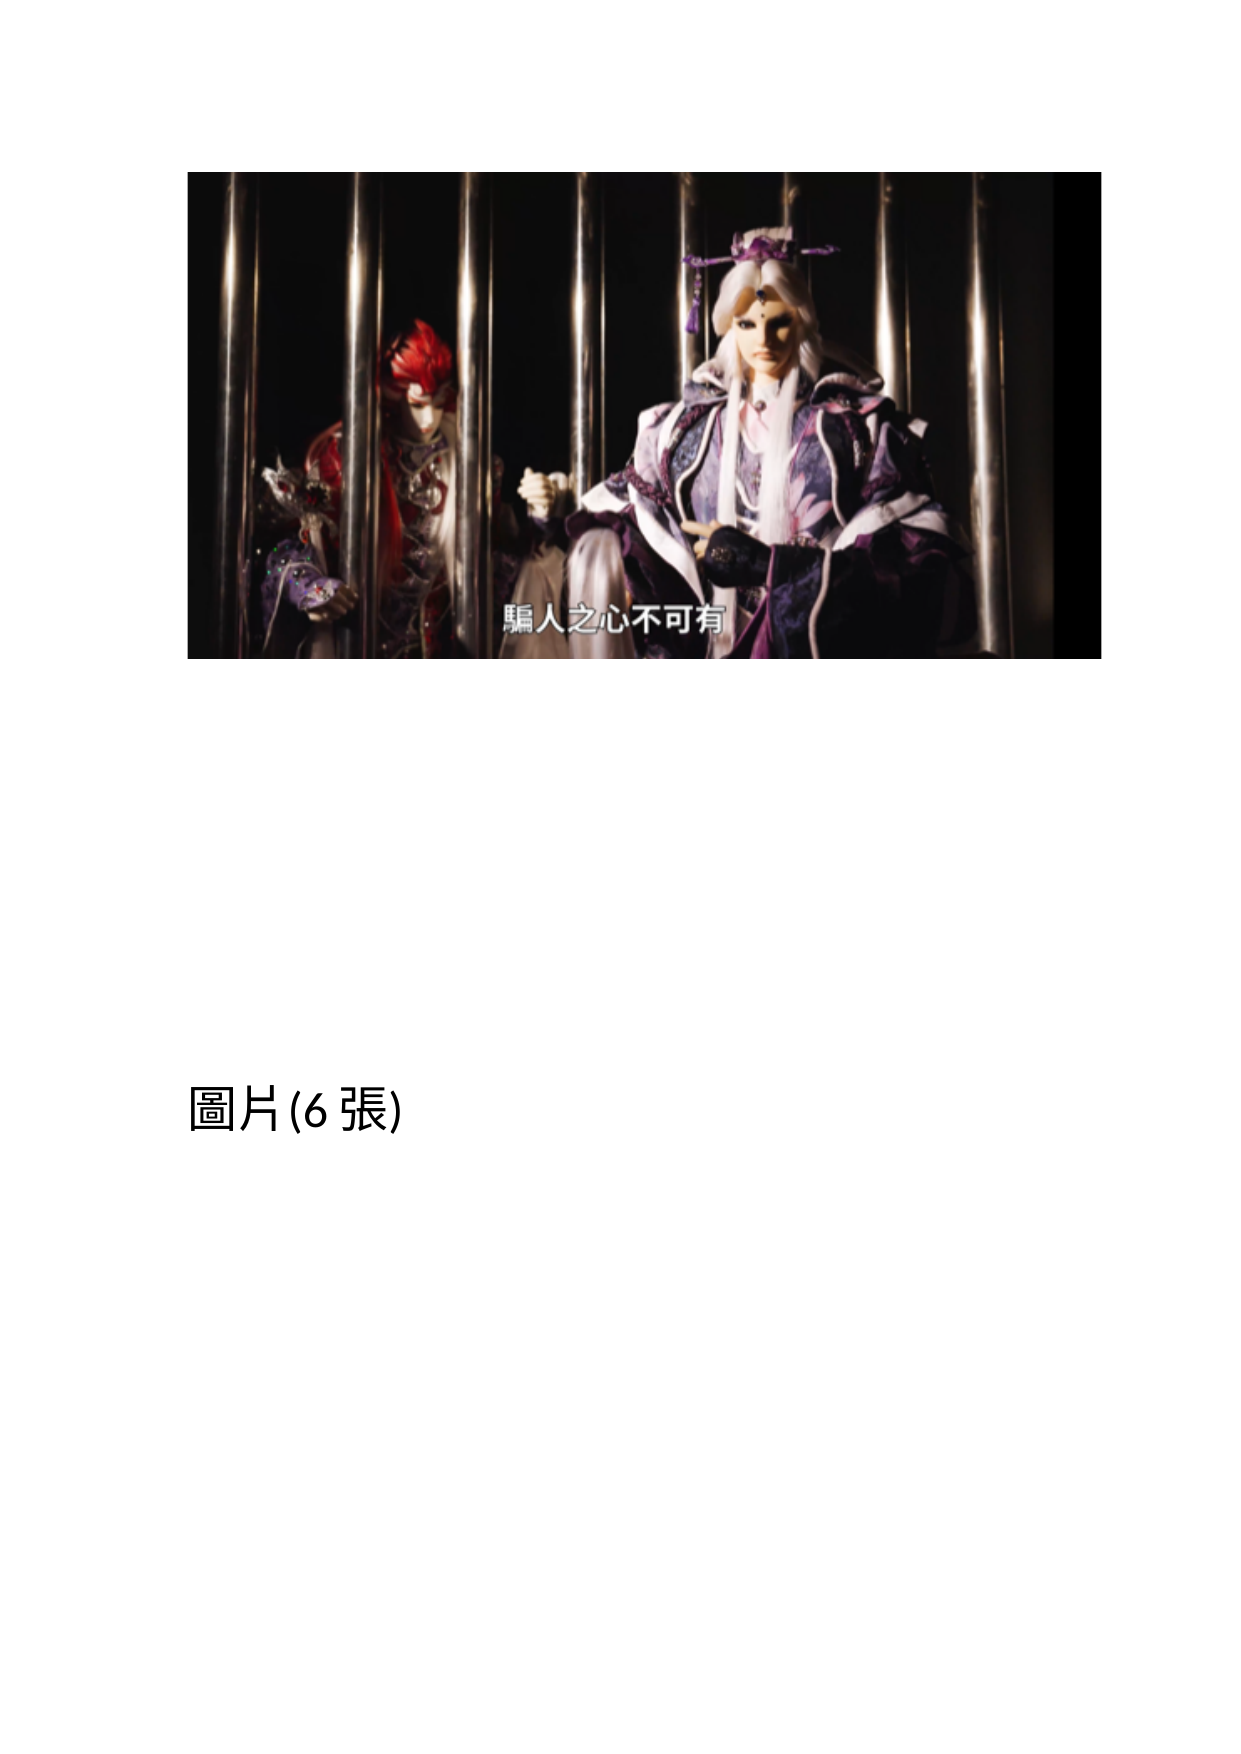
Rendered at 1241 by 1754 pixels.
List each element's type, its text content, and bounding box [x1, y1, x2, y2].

text 圖片(6張) [187, 1033, 1053, 1158]
